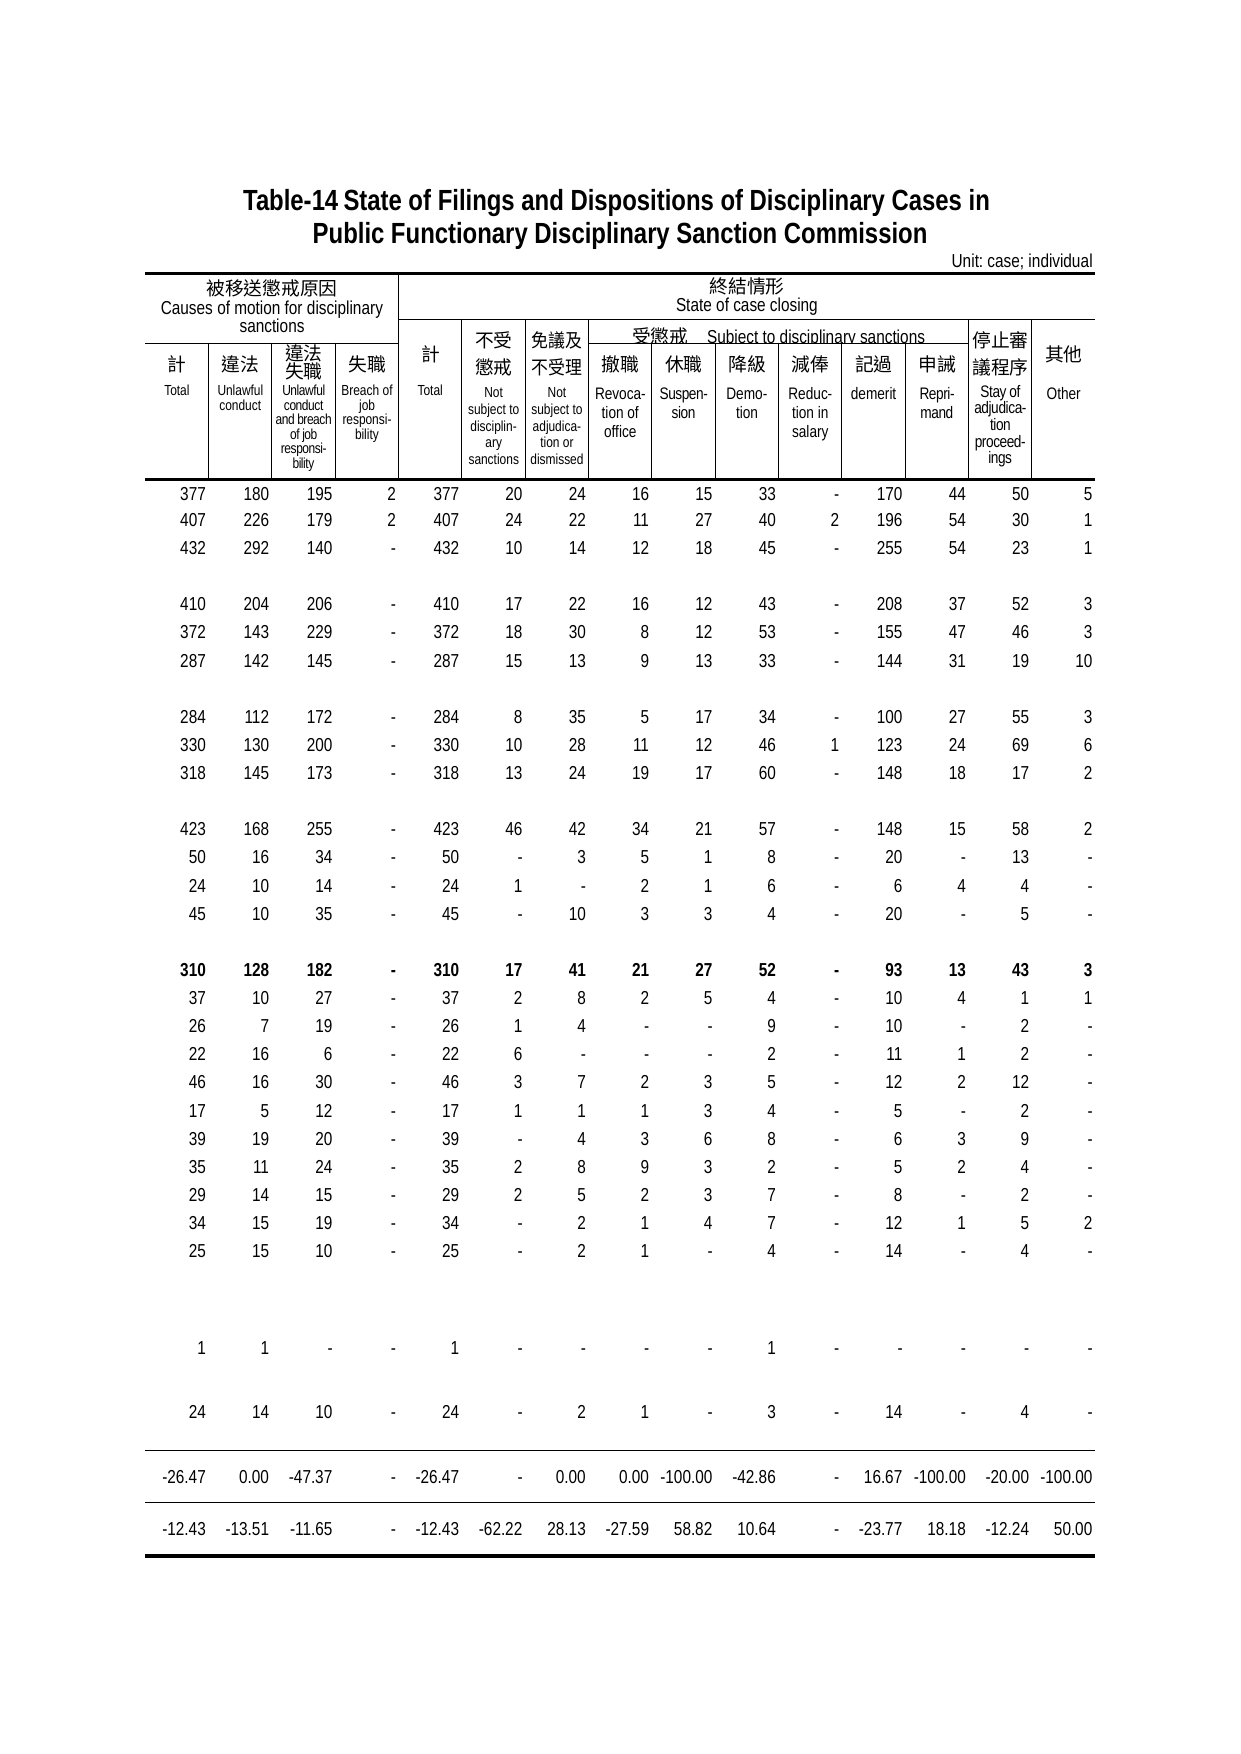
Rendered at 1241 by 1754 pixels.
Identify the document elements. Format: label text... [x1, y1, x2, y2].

table_cell 155 [842, 618, 905, 646]
table_cell - [335, 1374, 398, 1450]
table_cell 20 [462, 481, 525, 506]
table_cell 179 [272, 506, 335, 534]
table_cell - [905, 900, 968, 928]
table_cell [715, 928, 778, 956]
table_cell 9 [589, 1153, 652, 1181]
table_cell 27 [272, 984, 335, 1012]
table_cell 33 [715, 646, 778, 674]
table_cell - [335, 534, 398, 562]
table_cell - [335, 1237, 398, 1265]
table_cell 3 [1032, 618, 1095, 646]
table_cell 145 [272, 646, 335, 674]
table_cell [1032, 562, 1095, 590]
table_cell - [842, 1321, 905, 1373]
table_cell - [905, 1012, 968, 1040]
table_cell [589, 562, 652, 590]
table_cell 1 [779, 731, 842, 759]
table_cell 24 [145, 871, 208, 899]
table_cell 16 [209, 1068, 272, 1096]
table_cell 22 [525, 590, 588, 618]
table_cell 18.18 [905, 1503, 968, 1554]
table_cell 142 [209, 646, 272, 674]
table_cell [462, 787, 525, 815]
table_cell 1 [969, 984, 1032, 1012]
table_cell - [335, 1503, 398, 1554]
table_cell 8 [715, 1125, 778, 1153]
table_cell 432 [399, 534, 462, 562]
table_cell [1032, 928, 1095, 956]
table_cell [272, 928, 335, 956]
table_cell 0.00 [525, 1451, 588, 1502]
table_cell - [335, 1209, 398, 1237]
table_cell 60 [715, 759, 778, 787]
table_cell - [779, 871, 842, 899]
table_cell 1 [1032, 984, 1095, 1012]
table_cell 5 [589, 843, 652, 871]
table_cell Not subject to disciplin- ary sanctions [462, 384, 525, 478]
table_cell - [779, 481, 842, 506]
table_cell 11 [589, 506, 652, 534]
table_cell [335, 562, 398, 590]
table_cell [462, 562, 525, 590]
table_cell 2 [969, 1181, 1032, 1209]
table_cell [652, 562, 715, 590]
table_cell 其他 [1032, 320, 1095, 384]
table_cell - [779, 1451, 842, 1502]
table_cell 1 [462, 1012, 525, 1040]
table_cell [209, 562, 272, 590]
table_cell [399, 1293, 462, 1321]
table_cell 6 [1032, 731, 1095, 759]
table_cell [715, 787, 778, 815]
table_cell 58 [969, 815, 1032, 843]
table_cell 10 [209, 984, 272, 1012]
table_cell 18 [652, 534, 715, 562]
table_cell -100.00 [1032, 1451, 1095, 1502]
table_cell 180 [209, 481, 272, 506]
table_cell 12 [969, 1068, 1032, 1096]
table_cell 3 [1032, 590, 1095, 618]
table_cell - [779, 646, 842, 674]
table_cell 14 [842, 1374, 905, 1450]
table_cell [462, 1265, 525, 1293]
table_cell 19 [272, 1209, 335, 1237]
table_cell 55 [969, 703, 1032, 731]
table_cell 42 [525, 815, 588, 843]
table_cell 1 [1032, 506, 1095, 534]
table_cell - [462, 1125, 525, 1153]
table_cell 50 [145, 843, 208, 871]
table_cell 377 [145, 481, 208, 506]
table_cell [842, 562, 905, 590]
table_cell 2 [589, 984, 652, 1012]
table_cell [335, 787, 398, 815]
table_cell 1 [589, 1237, 652, 1265]
table_cell 15 [209, 1237, 272, 1265]
table_cell - [905, 1181, 968, 1209]
table_cell 45 [399, 900, 462, 928]
table_cell 22 [525, 506, 588, 534]
table_cell [462, 675, 525, 703]
table_cell - [462, 1451, 525, 1502]
table_cell 3 [715, 1374, 778, 1450]
table_cell 15 [652, 481, 715, 506]
table_cell 12 [652, 590, 715, 618]
table_cell [335, 928, 398, 956]
table_cell 24 [399, 871, 462, 899]
table_cell 46 [715, 731, 778, 759]
table_cell -26.47 [399, 1451, 462, 1502]
table_cell [145, 928, 208, 956]
table_cell - [589, 1012, 652, 1040]
table_cell 1 [209, 1321, 272, 1373]
table_cell 28 [525, 731, 588, 759]
table_cell - [905, 1237, 968, 1265]
table_cell 182 [272, 956, 335, 984]
table_cell [525, 675, 588, 703]
table_cell 31 [905, 646, 968, 674]
table_cell 54 [905, 534, 968, 562]
table_cell 18 [905, 759, 968, 787]
table_cell - [1032, 900, 1095, 928]
table_cell 16 [589, 590, 652, 618]
table_cell 9 [969, 1125, 1032, 1153]
table_cell [1032, 787, 1095, 815]
table_cell 93 [842, 956, 905, 984]
table_cell 255 [842, 534, 905, 562]
table_cell 11 [842, 1040, 905, 1068]
table_cell [399, 675, 462, 703]
table_cell 34 [399, 1209, 462, 1237]
table_cell 2 [905, 1068, 968, 1096]
table_cell -12.43 [145, 1503, 208, 1554]
table_cell 不受 懲戒 [462, 320, 525, 384]
table_cell - [1032, 843, 1095, 871]
table_cell 10 [209, 900, 272, 928]
table_cell Stay of adjudica- tion proceed- ings [969, 384, 1031, 478]
table_cell 0.00 [209, 1451, 272, 1502]
table_cell [335, 1293, 398, 1321]
table_cell Breach of job responsi- bility [336, 384, 398, 478]
table_cell 37 [905, 590, 968, 618]
table_cell -20.00 [969, 1451, 1032, 1502]
table_cell 13 [652, 646, 715, 674]
table_cell 計 [145, 344, 208, 384]
table_cell [842, 1265, 905, 1293]
table_cell - [462, 900, 525, 928]
table_cell [779, 1293, 842, 1321]
table_cell 310 [399, 956, 462, 984]
table_cell 35 [525, 703, 588, 731]
table_cell - [335, 731, 398, 759]
table_cell 4 [715, 1237, 778, 1265]
table_cell 15 [905, 815, 968, 843]
table_cell 2 [462, 1153, 525, 1181]
table_cell - [779, 1209, 842, 1237]
table_cell 減俸 [779, 344, 841, 384]
table_cell 19 [589, 759, 652, 787]
table_cell 16 [589, 481, 652, 506]
table_cell 46 [969, 618, 1032, 646]
table_cell 330 [145, 731, 208, 759]
table_cell 284 [399, 703, 462, 731]
table_cell [652, 787, 715, 815]
table_cell 35 [145, 1153, 208, 1181]
table_cell [842, 928, 905, 956]
table_cell 46 [399, 1068, 462, 1096]
table_cell [969, 1265, 1032, 1293]
table_cell - [1032, 1153, 1095, 1181]
table_cell [1032, 1265, 1095, 1293]
table_cell - [1032, 871, 1095, 899]
table_cell 10 [462, 534, 525, 562]
table_cell [399, 562, 462, 590]
table_cell 2 [969, 1040, 1032, 1068]
table_cell 4 [715, 900, 778, 928]
table_cell 46 [145, 1068, 208, 1096]
table_cell 372 [399, 618, 462, 646]
table_cell 130 [209, 731, 272, 759]
table_cell - [779, 815, 842, 843]
table_cell - [335, 1125, 398, 1153]
table_cell 23 [969, 534, 1032, 562]
table_cell 29 [145, 1181, 208, 1209]
table_cell 24 [905, 731, 968, 759]
table_cell 112 [209, 703, 272, 731]
table_cell 7 [715, 1209, 778, 1237]
table_cell [589, 1293, 652, 1321]
table_cell - [779, 1012, 842, 1040]
table_cell - [779, 900, 842, 928]
table_cell [462, 1293, 525, 1321]
table_cell [779, 562, 842, 590]
table_cell 1 [652, 871, 715, 899]
table_cell 16.67 [842, 1451, 905, 1502]
table_cell 19 [969, 646, 1032, 674]
table_cell -12.24 [969, 1503, 1032, 1554]
table_cell [145, 675, 208, 703]
table_cell 6 [272, 1040, 335, 1068]
table_cell 5 [1032, 481, 1095, 506]
table_cell 100 [842, 703, 905, 731]
table_cell 43 [715, 590, 778, 618]
table_cell - [525, 1040, 588, 1068]
table_cell - [335, 871, 398, 899]
table_cell Total [399, 384, 461, 478]
table_cell 170 [842, 481, 905, 506]
table_cell 記過 [842, 344, 905, 384]
table_cell 2 [969, 1096, 1032, 1124]
table_cell 4 [715, 984, 778, 1012]
table_cell 284 [145, 703, 208, 731]
table_cell 免議及不受理 [526, 320, 588, 384]
table_cell 違法 [209, 344, 271, 384]
table_cell 27 [905, 703, 968, 731]
table_cell [779, 675, 842, 703]
table_cell - [779, 1237, 842, 1265]
table_cell 14 [842, 1237, 905, 1265]
table_cell 2 [715, 1040, 778, 1068]
table_cell 3 [1032, 703, 1095, 731]
table_cell [779, 787, 842, 815]
table_cell 4 [652, 1209, 715, 1237]
table_cell 204 [209, 590, 272, 618]
table_cell 1 [589, 1209, 652, 1237]
table_cell 50 [399, 843, 462, 871]
table_cell 318 [145, 759, 208, 787]
table_cell 1 [399, 1321, 462, 1373]
table_cell - [335, 1012, 398, 1040]
table_cell - [462, 1374, 525, 1450]
table_cell 196 [842, 506, 905, 534]
table_cell 8 [842, 1181, 905, 1209]
table_cell [1032, 675, 1095, 703]
table_cell 5 [842, 1153, 905, 1181]
table_cell 4 [525, 1125, 588, 1153]
table_cell 17 [462, 590, 525, 618]
table_cell 407 [145, 506, 208, 534]
table_cell 46 [462, 815, 525, 843]
table_cell 9 [589, 646, 652, 674]
table_cell 4 [905, 871, 968, 899]
table_cell 違法 失職 [272, 344, 335, 384]
table_cell 15 [462, 646, 525, 674]
table_cell [525, 928, 588, 956]
table_cell Not subject to adjudica- tion or dismissed [526, 384, 588, 478]
table_cell 3 [652, 1181, 715, 1209]
table_cell [905, 787, 968, 815]
table_cell - [779, 703, 842, 731]
table_cell - [335, 900, 398, 928]
table_cell 撤職 [589, 344, 651, 384]
table_cell Suspen- sion [652, 384, 715, 478]
table_cell 2 [335, 481, 398, 506]
table_cell 173 [272, 759, 335, 787]
table_cell -47.37 [272, 1451, 335, 1502]
table_cell 22 [399, 1040, 462, 1068]
table_cell 168 [209, 815, 272, 843]
table_cell [842, 1293, 905, 1321]
table_cell 10 [525, 900, 588, 928]
table_cell [652, 1293, 715, 1321]
table_cell 受懲戒 Subject to disciplinary sanctions [589, 320, 968, 342]
table_cell 292 [209, 534, 272, 562]
table_cell 140 [272, 534, 335, 562]
table_cell 35 [272, 900, 335, 928]
table_cell [525, 787, 588, 815]
table_cell - [1032, 1321, 1095, 1373]
table_cell 4 [969, 1237, 1032, 1265]
table_cell 失職 [336, 344, 398, 384]
table_cell 10 [842, 1012, 905, 1040]
table_cell 330 [399, 731, 462, 759]
table_cell 10 [842, 984, 905, 1012]
table_cell 10 [1032, 646, 1095, 674]
table_cell 2 [905, 1153, 968, 1181]
table_cell - [779, 1096, 842, 1124]
table_cell 53 [715, 618, 778, 646]
table_cell [905, 675, 968, 703]
table_cell 25 [399, 1237, 462, 1265]
table_cell 10.64 [715, 1503, 778, 1554]
table_cell Unlawful conduct [209, 384, 271, 478]
table_cell - [462, 843, 525, 871]
table_cell 30 [525, 618, 588, 646]
table_cell 2 [335, 506, 398, 534]
table_cell 34 [715, 703, 778, 731]
table_cell 148 [842, 759, 905, 787]
table_cell 39 [145, 1125, 208, 1153]
table_cell 4 [905, 984, 968, 1012]
table_cell 7 [209, 1012, 272, 1040]
table_cell 47 [905, 618, 968, 646]
table_cell - [905, 1096, 968, 1124]
table_cell - [779, 1321, 842, 1373]
table_cell 2 [779, 506, 842, 534]
table_cell 2 [462, 984, 525, 1012]
table_cell 34 [145, 1209, 208, 1237]
table_cell 2 [1032, 815, 1095, 843]
table_cell - [1032, 1181, 1095, 1209]
table_cell 1 [462, 871, 525, 899]
table_cell - [905, 1374, 968, 1450]
table_cell 25 [145, 1237, 208, 1265]
table_cell [715, 1293, 778, 1321]
table_cell [905, 928, 968, 956]
table_cell 172 [272, 703, 335, 731]
table_cell [652, 928, 715, 956]
table_cell [842, 787, 905, 815]
table_cell [462, 928, 525, 956]
table_cell -13.51 [209, 1503, 272, 1554]
table_cell -11.65 [272, 1503, 335, 1554]
table_cell 2 [525, 1237, 588, 1265]
table_cell 3 [1032, 956, 1095, 984]
table_cell [589, 1265, 652, 1293]
table_cell 4 [715, 1096, 778, 1124]
table_cell [905, 1293, 968, 1321]
table_cell Total [145, 384, 208, 478]
table_cell - [652, 1237, 715, 1265]
table_cell 26 [399, 1012, 462, 1040]
table_cell 8 [589, 618, 652, 646]
table_cell 2 [1032, 1209, 1095, 1237]
table_cell - [335, 646, 398, 674]
text Unit: case; individual [148, 250, 1092, 272]
table_cell - [779, 1040, 842, 1068]
table_cell 6 [462, 1040, 525, 1068]
table_cell 44 [905, 481, 968, 506]
table_cell 24 [525, 481, 588, 506]
table_cell 2 [589, 1181, 652, 1209]
table_cell 318 [399, 759, 462, 787]
table_cell 200 [272, 731, 335, 759]
table_cell - [1032, 1096, 1095, 1124]
table_cell 10 [272, 1237, 335, 1265]
table_cell [399, 1265, 462, 1293]
table_cell [209, 1293, 272, 1321]
table_cell [715, 1265, 778, 1293]
table_cell 8 [525, 984, 588, 1012]
table_cell - [652, 1040, 715, 1068]
table_cell 15 [272, 1181, 335, 1209]
table_cell 13 [905, 956, 968, 984]
table_cell [1032, 1293, 1095, 1321]
table_cell 3 [652, 900, 715, 928]
table_cell 12 [272, 1096, 335, 1124]
table_cell 3 [905, 1125, 968, 1153]
table_cell 2 [715, 1153, 778, 1181]
table_cell [652, 1265, 715, 1293]
table_cell 34 [272, 843, 335, 871]
table_cell - [779, 590, 842, 618]
table_cell 27 [652, 506, 715, 534]
table_cell 206 [272, 590, 335, 618]
table_cell 287 [399, 646, 462, 674]
table_cell 8 [462, 703, 525, 731]
table_cell [842, 675, 905, 703]
table_cell - [905, 843, 968, 871]
table_cell -12.43 [399, 1503, 462, 1554]
table_cell -23.77 [842, 1503, 905, 1554]
table_cell [715, 675, 778, 703]
table_cell 33 [715, 481, 778, 506]
table_cell 3 [525, 843, 588, 871]
table_cell -26.47 [145, 1451, 208, 1502]
table_cell 8 [715, 843, 778, 871]
table_cell [272, 787, 335, 815]
table_cell - [779, 1125, 842, 1153]
table_cell 申誡 [906, 344, 968, 384]
table_cell 43 [969, 956, 1032, 984]
table_cell - [335, 1068, 398, 1096]
table_cell [779, 928, 842, 956]
table_cell 17 [145, 1096, 208, 1124]
table_cell 12 [842, 1209, 905, 1237]
table_cell [272, 1293, 335, 1321]
table_cell 6 [715, 871, 778, 899]
table_cell 19 [272, 1012, 335, 1040]
table_cell - [335, 618, 398, 646]
text Table-14 State of Filings and Dispositions of Disciplinary Cases in [148, 183, 1092, 217]
table_cell [525, 562, 588, 590]
table_cell - [779, 1181, 842, 1209]
table_cell - [462, 1321, 525, 1373]
table_cell - [335, 1451, 398, 1502]
table_cell [209, 1265, 272, 1293]
table_cell - [335, 956, 398, 984]
table_cell 24 [145, 1374, 208, 1450]
table_cell - [779, 984, 842, 1012]
table_cell - [652, 1321, 715, 1373]
table_cell - [335, 1040, 398, 1068]
table_cell 18 [462, 618, 525, 646]
table_cell [272, 1265, 335, 1293]
table_cell Revoca- tion of office [589, 384, 651, 478]
table_cell - [779, 1503, 842, 1554]
table_cell - [272, 1321, 335, 1373]
table_cell - [1032, 1374, 1095, 1450]
table_cell [589, 787, 652, 815]
table_cell 69 [969, 731, 1032, 759]
table_cell 6 [842, 871, 905, 899]
table_cell 21 [652, 815, 715, 843]
table_cell 255 [272, 815, 335, 843]
table_cell 28.13 [525, 1503, 588, 1554]
table_cell 降級 [716, 344, 778, 384]
table_cell 6 [652, 1125, 715, 1153]
table_cell 1 [905, 1209, 968, 1237]
table_cell -62.22 [462, 1503, 525, 1554]
table_cell 24 [462, 506, 525, 534]
table_cell 3 [652, 1153, 715, 1181]
text Public Functionary Disciplinary Sanction Commission [148, 217, 1092, 250]
table_cell [272, 675, 335, 703]
table_cell [969, 928, 1032, 956]
table_cell 5 [525, 1181, 588, 1209]
table_cell 423 [145, 815, 208, 843]
table_cell - [335, 1321, 398, 1373]
table_cell [145, 787, 208, 815]
table_cell 54 [905, 506, 968, 534]
table_cell 50 [969, 481, 1032, 506]
table_cell 10 [462, 731, 525, 759]
table_cell [779, 1265, 842, 1293]
table_cell 7 [715, 1181, 778, 1209]
table_cell 1 [589, 1096, 652, 1124]
table_cell 3 [652, 1068, 715, 1096]
table_cell Unlawful conduct and breach of job responsi- bility [272, 384, 335, 478]
table_cell [905, 1265, 968, 1293]
table_cell 7 [525, 1068, 588, 1096]
table_cell 12 [589, 534, 652, 562]
table_cell 16 [209, 1040, 272, 1068]
table_header 終結情形 State of case closing [399, 275, 1095, 319]
table_cell - [335, 1153, 398, 1181]
table_cell [335, 1265, 398, 1293]
table_cell [145, 1265, 208, 1293]
table_cell [969, 675, 1032, 703]
table_cell 52 [969, 590, 1032, 618]
table_cell [399, 928, 462, 956]
table_cell [209, 787, 272, 815]
table_cell 13 [525, 646, 588, 674]
table_cell - [525, 871, 588, 899]
table_cell [969, 562, 1032, 590]
table_cell 17 [969, 759, 1032, 787]
table_cell 13 [462, 759, 525, 787]
table_cell 310 [145, 956, 208, 984]
table_cell 17 [652, 703, 715, 731]
table_cell - [779, 843, 842, 871]
table_cell Reduc- tion in salary [779, 384, 841, 478]
table_cell - [779, 956, 842, 984]
table_cell 40 [715, 506, 778, 534]
table_cell - [462, 1237, 525, 1265]
table_cell 29 [399, 1181, 462, 1209]
table_cell [525, 1265, 588, 1293]
table_cell 2 [462, 1181, 525, 1209]
table_cell 377 [399, 481, 462, 506]
table_cell 2 [525, 1374, 588, 1450]
table_cell - [335, 843, 398, 871]
table_cell [399, 787, 462, 815]
table_cell demerit [842, 384, 905, 478]
table_cell 45 [715, 534, 778, 562]
table_cell [905, 562, 968, 590]
table_cell - [589, 1040, 652, 1068]
table_cell [652, 675, 715, 703]
table_cell 14 [209, 1181, 272, 1209]
table_cell 5 [969, 1209, 1032, 1237]
table_cell 5 [209, 1096, 272, 1124]
table_cell 1 [715, 1321, 778, 1373]
table_cell - [779, 759, 842, 787]
table_cell [272, 562, 335, 590]
table_cell - [652, 1374, 715, 1450]
table_cell 22 [145, 1040, 208, 1068]
table_cell - [779, 1153, 842, 1181]
table_cell 12 [652, 731, 715, 759]
table_cell 2 [589, 1068, 652, 1096]
table_cell 128 [209, 956, 272, 984]
table_cell 407 [399, 506, 462, 534]
table_cell 39 [399, 1125, 462, 1153]
table_cell 5 [652, 984, 715, 1012]
table_cell 17 [652, 759, 715, 787]
table_cell 3 [589, 900, 652, 928]
table_cell 195 [272, 481, 335, 506]
table_cell 2 [525, 1209, 588, 1237]
table_cell 148 [842, 815, 905, 843]
table_cell - [779, 1374, 842, 1450]
table_cell - [335, 703, 398, 731]
table_cell [969, 1293, 1032, 1321]
table_cell 410 [399, 590, 462, 618]
table_cell 10 [272, 1374, 335, 1450]
table_cell - [1032, 1125, 1095, 1153]
table_cell - [525, 1321, 588, 1373]
table_cell 45 [145, 900, 208, 928]
table_cell - [335, 984, 398, 1012]
table_cell 14 [209, 1374, 272, 1450]
table_cell - [1032, 1237, 1095, 1265]
table_cell Other [1032, 384, 1095, 478]
table_cell - [1032, 1068, 1095, 1096]
table_cell 9 [715, 1012, 778, 1040]
table_cell -42.86 [715, 1451, 778, 1502]
table_cell - [335, 590, 398, 618]
table_cell 41 [525, 956, 588, 984]
table_cell - [779, 618, 842, 646]
table_cell - [335, 815, 398, 843]
table_cell [525, 1293, 588, 1321]
table_cell - [335, 1096, 398, 1124]
table_cell 14 [525, 534, 588, 562]
table_cell [335, 675, 398, 703]
table_cell 1 [1032, 534, 1095, 562]
table_cell 37 [399, 984, 462, 1012]
table_cell - [905, 1321, 968, 1373]
table_cell -100.00 [652, 1451, 715, 1502]
table_cell 226 [209, 506, 272, 534]
table_cell 15 [209, 1209, 272, 1237]
table_cell 計 [399, 320, 461, 384]
table_cell 16 [209, 843, 272, 871]
table_cell [589, 675, 652, 703]
table_cell 5 [842, 1096, 905, 1124]
table_cell 17 [462, 956, 525, 984]
table_cell 12 [652, 618, 715, 646]
table_cell 20 [842, 843, 905, 871]
table_cell 372 [145, 618, 208, 646]
table_cell 12 [842, 1068, 905, 1096]
table_cell 6 [842, 1125, 905, 1153]
table_cell 229 [272, 618, 335, 646]
table_cell 停止審議程序 [969, 320, 1031, 384]
table_cell 123 [842, 731, 905, 759]
table_cell 5 [589, 703, 652, 731]
table_cell 24 [272, 1153, 335, 1181]
table_cell 1 [905, 1040, 968, 1068]
table_cell 52 [715, 956, 778, 984]
table_cell 423 [399, 815, 462, 843]
table_cell 17 [399, 1096, 462, 1124]
table_cell [145, 562, 208, 590]
table_cell - [779, 1068, 842, 1096]
table_cell 1 [462, 1096, 525, 1124]
table_cell [715, 562, 778, 590]
table_cell 5 [969, 900, 1032, 928]
table_cell 144 [842, 646, 905, 674]
table_cell 50.00 [1032, 1503, 1095, 1554]
table_cell 21 [589, 956, 652, 984]
table_cell - [1032, 1012, 1095, 1040]
table_cell 10 [209, 871, 272, 899]
table_cell 432 [145, 534, 208, 562]
table_cell 208 [842, 590, 905, 618]
table_cell 5 [715, 1068, 778, 1096]
table_cell -100.00 [905, 1451, 968, 1502]
table_cell 2 [1032, 759, 1095, 787]
table_cell - [1032, 1040, 1095, 1068]
table_cell 26 [145, 1012, 208, 1040]
table_cell 11 [589, 731, 652, 759]
table_cell 3 [462, 1068, 525, 1096]
table_cell 27 [652, 956, 715, 984]
table_cell 4 [525, 1012, 588, 1040]
table_cell 1 [145, 1321, 208, 1373]
table_cell 20 [272, 1125, 335, 1153]
table_header 被移送懲戒原因 Causes of motion for disciplinary sanctions [145, 275, 398, 342]
table_cell 4 [969, 1374, 1032, 1450]
table_cell 24 [525, 759, 588, 787]
table_cell 58.82 [652, 1503, 715, 1554]
table_cell 13 [969, 843, 1032, 871]
table_cell 1 [525, 1096, 588, 1124]
table_cell 57 [715, 815, 778, 843]
table_cell 30 [272, 1068, 335, 1096]
table_cell 2 [969, 1012, 1032, 1040]
table_cell [589, 928, 652, 956]
table_cell 1 [652, 843, 715, 871]
table_cell 11 [209, 1153, 272, 1181]
table_cell - [589, 1321, 652, 1373]
table_cell 19 [209, 1125, 272, 1153]
table_cell 35 [399, 1153, 462, 1181]
table_cell 1 [589, 1374, 652, 1450]
table_cell 20 [842, 900, 905, 928]
table_cell 休職 [652, 344, 715, 384]
table_cell [145, 1293, 208, 1321]
table_cell [209, 928, 272, 956]
table_cell 4 [969, 871, 1032, 899]
table_cell 8 [525, 1153, 588, 1181]
table_cell [969, 787, 1032, 815]
table_cell 143 [209, 618, 272, 646]
table_cell - [335, 1181, 398, 1209]
table_cell - [779, 534, 842, 562]
table_cell [209, 675, 272, 703]
table_cell - [652, 1012, 715, 1040]
table_cell 34 [589, 815, 652, 843]
table_cell 14 [272, 871, 335, 899]
table_cell 24 [399, 1374, 462, 1450]
table_cell -27.59 [589, 1503, 652, 1554]
table_cell 0.00 [589, 1451, 652, 1502]
table_cell 2 [589, 871, 652, 899]
table_cell 37 [145, 984, 208, 1012]
table_cell 4 [969, 1153, 1032, 1181]
table_cell 410 [145, 590, 208, 618]
table_cell Repri-mand [906, 384, 968, 478]
table_cell 287 [145, 646, 208, 674]
table_cell 30 [969, 506, 1032, 534]
table_cell - [335, 759, 398, 787]
table_cell - [969, 1321, 1032, 1373]
table_cell 3 [652, 1096, 715, 1124]
table_cell - [462, 1209, 525, 1237]
table_cell Demo- tion [716, 384, 778, 478]
table_cell 145 [209, 759, 272, 787]
table_cell 3 [589, 1125, 652, 1153]
